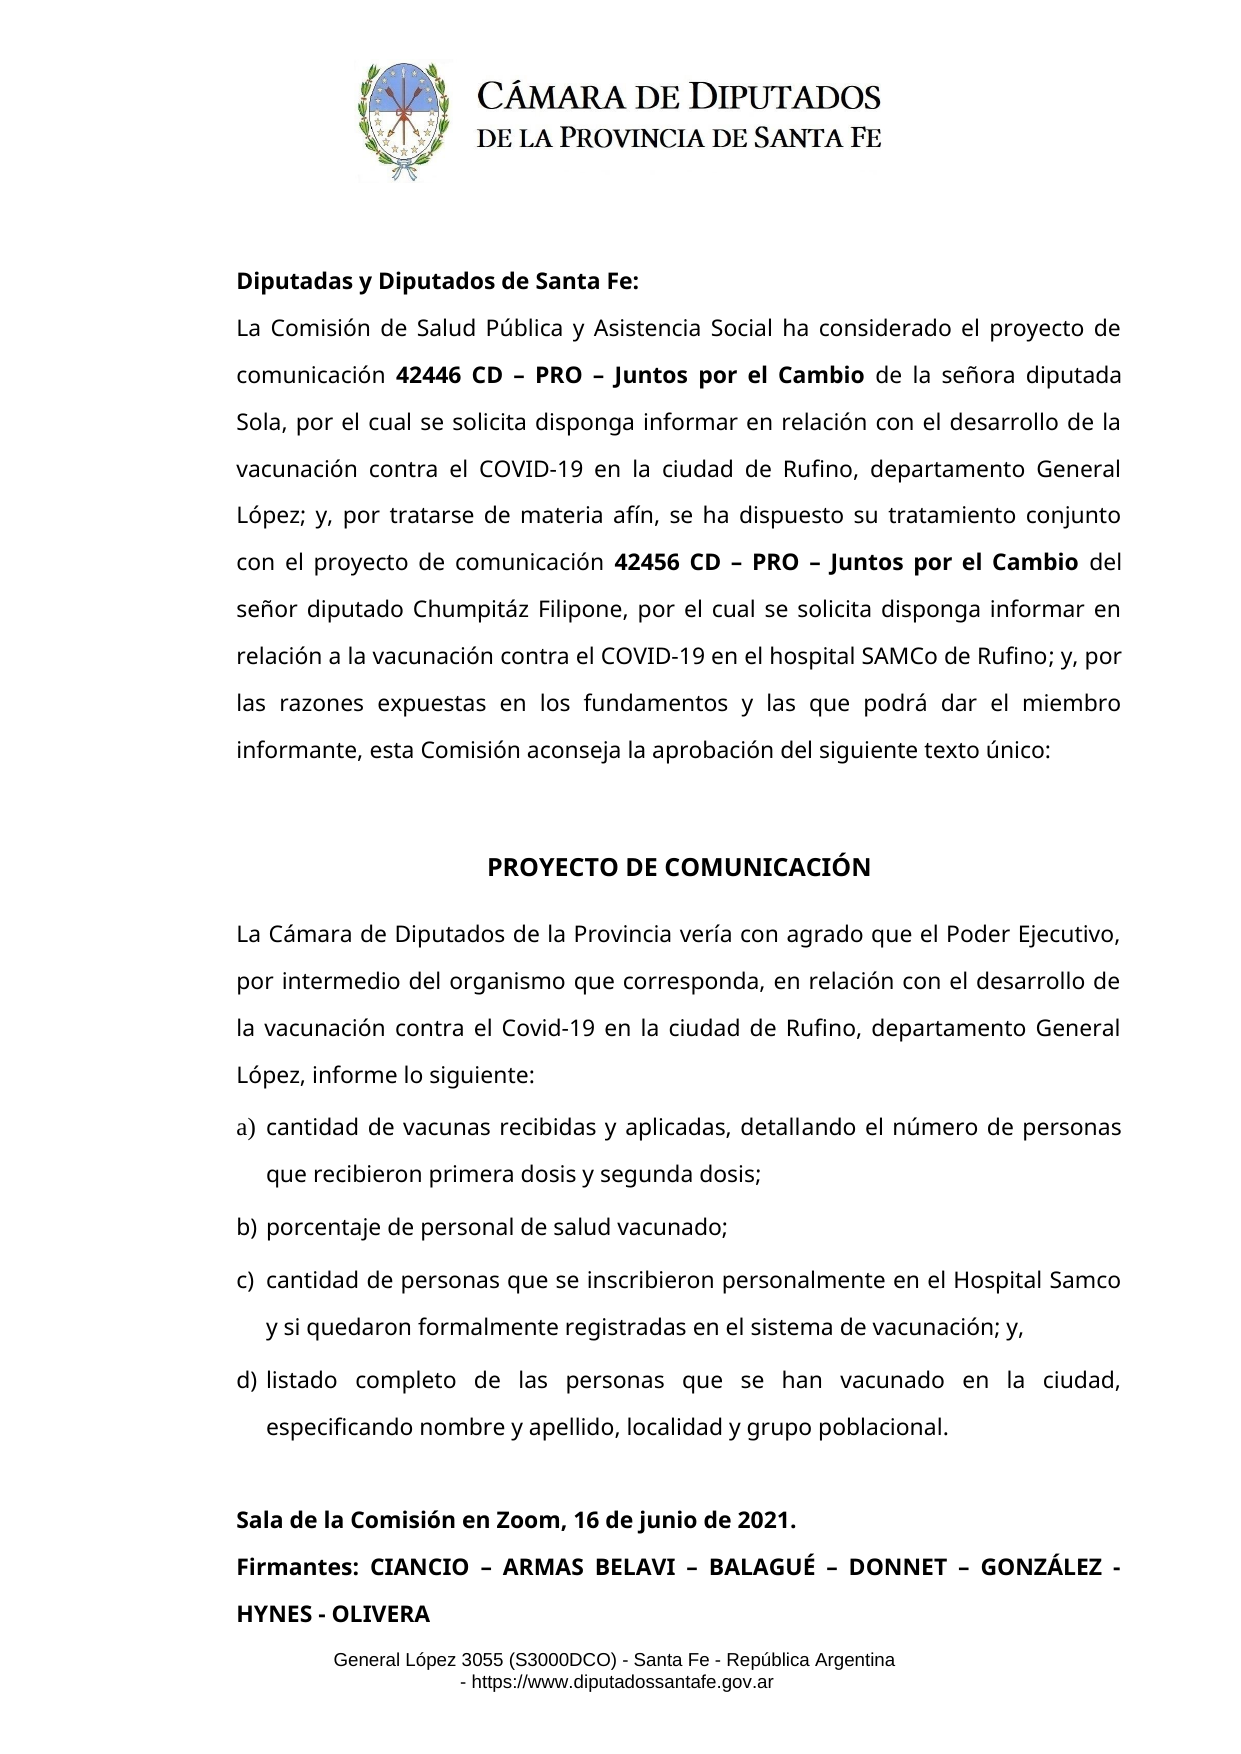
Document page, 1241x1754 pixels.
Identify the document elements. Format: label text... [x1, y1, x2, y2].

list listado completo de las personas que se han vacunado en la ciudad, especificando nombre y apellido, localidad y grupo poblacional. [236, 1363, 1122, 1442]
list cantidad de vacunas recibidas y aplicadas, detallando el número de personas que recibieron primera dosis y segunda dosis; [236, 1111, 1122, 1189]
picture [354, 59, 886, 183]
text Firmantes: CIANCIO – ARMAS BELAVI – BALAGUÉ – DONNET – GONZÁLEZ - HYNES - OLIVERA [236, 1551, 1122, 1629]
text La Comisión de Salud Pública y Asistencia Social ha considerado el proyecto de comunicación 42446 CD – PRO – Juntos por el Cambio de la señora diputada Sola, por el cual se solicita disponga informar en relación con el desarrollo de la vacunación contra el COVID-19 en la ciudad de Rufino, departamento General López; y, por tratarse de materia afín, se ha dispuesto su tratamiento conjunto con el proyecto de comunicación 42456 CD – PRO – Juntos por el Cambio del señor diputado Chumpitáz Filipone, por el cual se solicita disponga informar en relación a la vacunación contra el COVID-19 en el hospital SAMCo de Rufino; y, por las razones expuestas en los fundamentos y las que podrá dar el miembro informante, esta Comisión aconseja la aprobación del siguiente texto único: [236, 312, 1122, 765]
text Sala de la Comisión en Zoom, 16 de junio de 2021. [236, 1457, 1122, 1535]
list cantidad de personas que se inscribieron personalmente en el Hospital Samco y si quedaron formalmente registradas en el sistema de vacunación; y, [236, 1264, 1122, 1342]
list porcentaje de personal de salud vacunado; [236, 1211, 1122, 1242]
text PROYECTO DE COMUNICACIÓN [236, 849, 1122, 883]
text La Cámara de Diputados de la Provincia vería con agrado que el Poder Ejecutivo, por intermedio del organismo que corresponda, en relación con el desarrollo de la vacunación contra el Covid-19 en la ciudad de Rufino, departamento General López, informe lo siguiente: [236, 918, 1122, 1090]
text Diputadas y Diputados de Santa Fe: [236, 265, 1122, 296]
